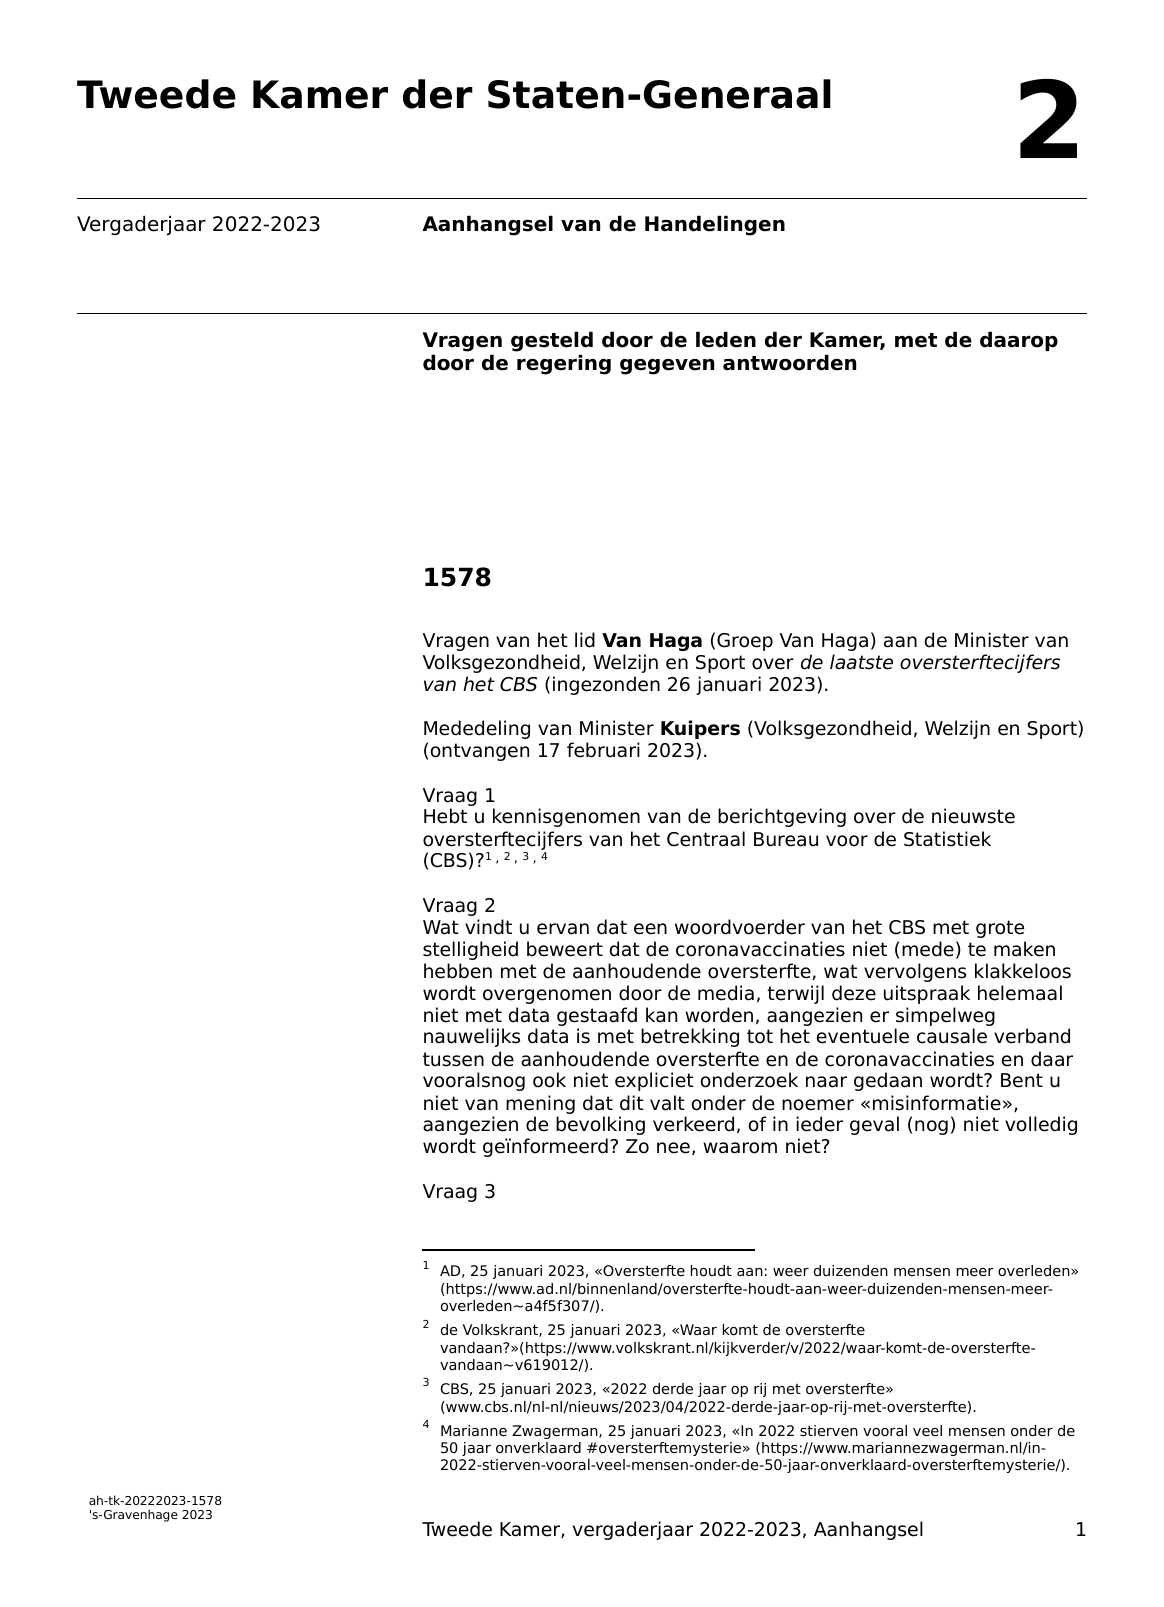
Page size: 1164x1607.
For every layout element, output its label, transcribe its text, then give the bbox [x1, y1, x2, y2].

text Vragen van het lid Van Haga (Groep Van Haga) aan de Minister van Volksgezondheid, Welzijn en Sport over de laatste oversterftecijfers van het CBS (ingezonden 26 januari 2023). [422, 630, 1087, 696]
text Vraag 2 [422, 894, 1087, 917]
table_cell [77, 314, 422, 375]
text Wat vindt u ervan dat een woordvoerder van het CBS met grote stelligheid beweert dat de coronavaccinaties niet (mede) te maken hebben met de aanhoudende oversterfte, wat vervolgens klakkeloos wordt overgenomen door de media, terwijl deze uitspraak helemaal niet met data gestaafd kan worden, aangezien er simpelweg nauwelijks data is met betrekking tot het eventuele causale verband tussen de aanhoudende oversterfte en de coronavaccinaties en daar vooralsnog ook niet expliciet onderzoek naar gedaan wordt? Bent u niet van mening dat dit valt onder de noemer «misinformatie», aangezien de bevolking verkeerd, of in ieder geval (nog) niet volledig wordt geïnformeerd? Zo nee, waarom niet? [422, 917, 1087, 1158]
table_header 2 [886, 59, 1087, 198]
table_cell Vragen gesteld door de leden der Kamer, met de daarop door de regering gegeven antwoorden [422, 314, 1087, 375]
text de Volkskrant, 25 januari 2023, «Waar komt de oversterfte vandaan?»(https://www.volkskrant.nl/kijkverder/v/2022/waar-komt-de-oversterfte-vandaan~v619012/). [422, 1318, 1087, 1374]
table_header Tweede Kamer der Staten-Generaal [77, 59, 886, 198]
text Hebt u kennisgenomen van de berichtgeving over de nieuwste oversterftecijfers van het Centraal Bureau voor de Statistiek (CBS)?, , , [422, 806, 1087, 872]
text 1578 [422, 563, 1087, 592]
text CBS, 25 januari 2023, «2022 derde jaar op rij met oversterfte» (www.cbs.nl/nl-nl/nieuws/2023/04/2022-derde-jaar-op-rij-met-oversterfte). [422, 1377, 1087, 1416]
text ah-tk-20222023-1578 [88, 1494, 323, 1508]
text Vraag 1 [422, 784, 1087, 806]
text AD, 25 januari 2023, «Oversterfte houdt aan: weer duizenden mensen meer overleden» (https://www.ad.nl/binnenland/oversterfte-houdt-aan-weer-duizenden-mensen-meer-overleden~a4f5f307/). [422, 1259, 1087, 1315]
text Vraag 3 [422, 1181, 1087, 1202]
text Marianne Zwagerman, 25 januari 2023, «In 2022 stierven vooral veel mensen onder de 50 jaar onverklaard #oversterftemysterie» (https://www.mariannezwagerman.nl/in-2022-stierven-vooral-veel-mensen-onder-de-50-jaar-onverklaard-oversterftemysterie/). [422, 1418, 1087, 1474]
table_cell Aanhangsel van de Handelingen [422, 199, 1087, 313]
table_cell Vergaderjaar 2022-2023 [77, 199, 422, 313]
text 's-Gravenhage 2023 [88, 1508, 323, 1522]
text Mededeling van Minister Kuipers (Volksgezondheid, Welzijn en Sport) (ontvangen 17 februari 2023). [422, 718, 1087, 762]
